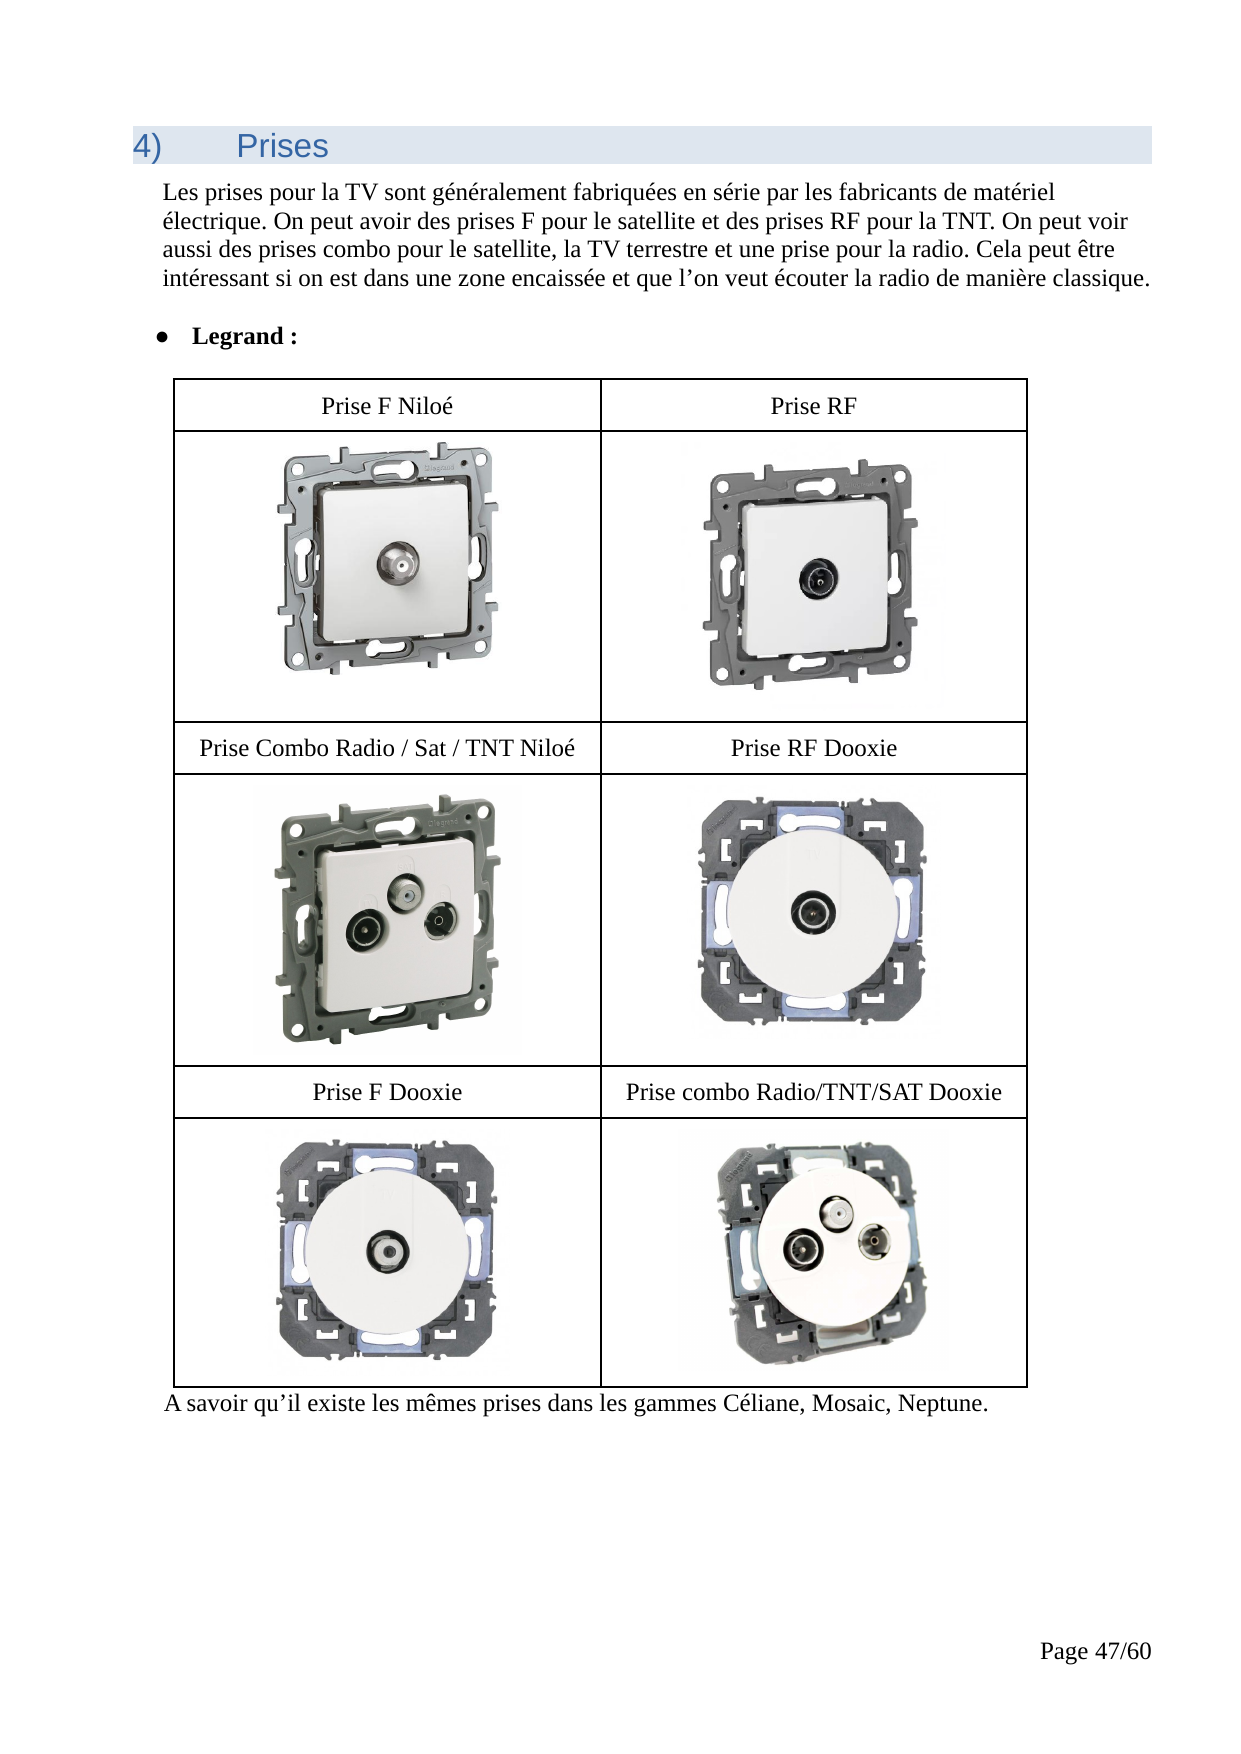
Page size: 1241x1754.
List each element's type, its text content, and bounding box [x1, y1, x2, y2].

picture [264, 1129, 510, 1376]
picture [681, 442, 947, 711]
picture [271, 442, 504, 675]
picture [252, 785, 523, 1055]
table_header Prise F Niloé [175, 380, 600, 430]
table_cell Prise Combo Radio / Sat / TNT Niloé [175, 723, 600, 772]
table_header Prise RF [602, 380, 1026, 430]
table_cell Prise F Dooxie [175, 1067, 600, 1117]
list Legrand : [154, 321, 1152, 349]
subtitle Prises [133, 126, 1152, 164]
table_cell [602, 775, 1026, 1065]
table_cell [602, 432, 1026, 721]
table_cell [175, 432, 600, 721]
text Les prises pour la TV sont généralement fabriquées en série par les fabricants de matériel électrique. On peut avoir des prises F pour le satellite et des prises RF pour la TNT. On peut voir aussi des prises combo pour le satellite, la TV terrestre et une prise pour la radio. Cela peut être intéressant si on est dans une zone encaissée et que l’on veut écouter la radio de manière classique. [162, 177, 1152, 292]
table_cell [175, 775, 600, 1065]
text A savoir qu’il existe les mêmes prises dans les gammes Céliane, Mosaic, Neptune. [163, 1388, 1152, 1417]
table_cell Prise combo Radio/TNT/SAT Dooxie [602, 1067, 1026, 1117]
picture [678, 1129, 950, 1371]
table_cell Prise RF Dooxie [602, 723, 1026, 772]
table_cell [602, 1119, 1026, 1386]
picture [686, 785, 941, 1039]
table_cell [175, 1119, 600, 1386]
